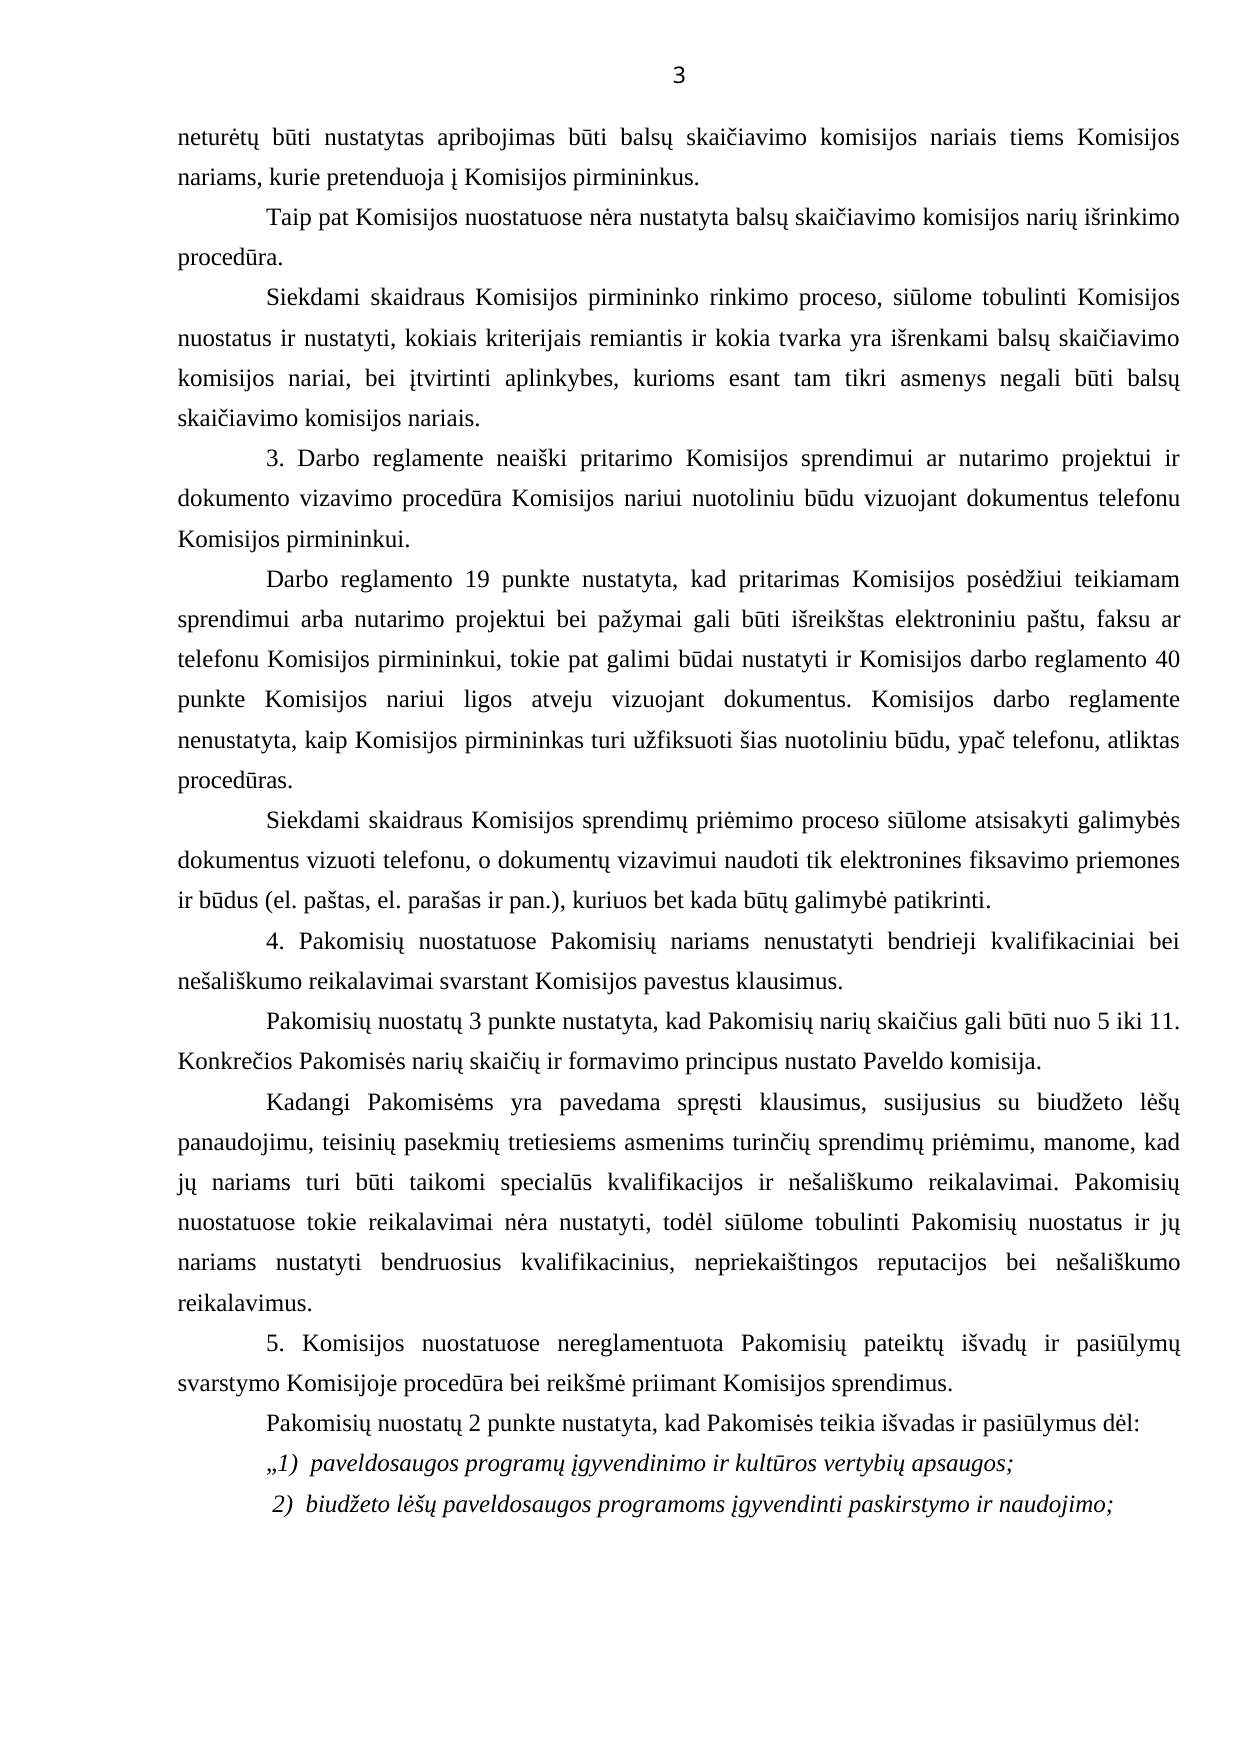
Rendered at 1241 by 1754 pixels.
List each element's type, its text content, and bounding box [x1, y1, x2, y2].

text 4. Pakomisių nuostatuose Pakomisių nariams nenustatyti bendrieji kvalifikaciniai bei nešališkumo reikalavimai svarstant Komisijos pavestus klausimus. [177, 926, 1181, 995]
text 3. Darbo reglamente neaiški pritarimo Komisijos sprendimui ar nutarimo projektui ir dokumento vizavimo procedūra Komisijos nariui nuotoliniu būdu vizuojant dokumentus telefonu Komisijos pirmininkui. [177, 443, 1181, 552]
text 2) biudžeto lėšų paveldosaugos programoms įgyvendinti paskirstymo ir naudojimo; [177, 1489, 1181, 1517]
text neturėtų būti nustatytas apribojimas būti balsų skaičiavimo komisijos nariais tiems Komisijos nariams, kurie pretenduoja į Komisijos pirmininkus. [177, 122, 1181, 191]
text 5. Komisijos nuostatuose nereglamentuota Pakomisių pateiktų išvadų ir pasiūlymų svarstymo Komisijoje procedūra bei reikšmė priimant Komisijos sprendimus. [177, 1328, 1181, 1397]
text Taip pat Komisijos nuostatuose nėra nustatyta balsų skaičiavimo komisijos narių išrinkimo procedūra. [177, 202, 1181, 271]
text Pakomisių nuostatų 3 punkte nustatyta, kad Pakomisių narių skaičius gali būti nuo 5 iki 11. Konkrečios Pakomisės narių skaičių ir formavimo principus nustato Paveldo komisija. [177, 1006, 1181, 1075]
text Darbo reglamento 19 punkte nustatyta, kad pritarimas Komisijos posėdžiui teikiamam sprendimui arba nutarimo projektui bei pažymai gali būti išreikštas elektroniniu paštu, faksu ar telefonu Komisijos pirmininkui, tokie pat galimi būdai nustatyti ir Komisijos darbo reglamento 40 punkte Komisijos nariui ligos atveju vizuojant dokumentus. Komisijos darbo reglamente nenustatyta, kaip Komisijos pirmininkas turi užfiksuoti šias nuotoliniu būdu, ypač telefonu, atliktas procedūras. [177, 564, 1181, 794]
text „1) paveldosaugos programų įgyvendinimo ir kultūros vertybių apsaugos; [177, 1448, 1181, 1477]
text Kadangi Pakomisėms yra pavedama spręsti klausimus, susijusius su biudžeto lėšų panaudojimu, teisinių pasekmių tretiesiems asmenims turinčių sprendimų priėmimu, manome, kad jų nariams turi būti taikomi specialūs kvalifikacijos ir nešališkumo reikalavimai. Pakomisių nuostatuose tokie reikalavimai nėra nustatyti, todėl siūlome tobulinti Pakomisių nuostatus ir jų nariams nustatyti bendruosius kvalifikacinius, nepriekaištingos reputacijos bei nešališkumo reikalavimus. [177, 1087, 1181, 1316]
text Pakomisių nuostatų 2 punkte nustatyta, kad Pakomisės teikia išvadas ir pasiūlymus dėl: [177, 1408, 1181, 1437]
text Siekdami skaidraus Komisijos sprendimų priėmimo proceso siūlome atsisakyti galimybės dokumentus vizuoti telefonu, o dokumentų vizavimui naudoti tik elektronines fiksavimo priemones ir būdus (el. paštas, el. parašas ir pan.), kuriuos bet kada būtų galimybė patikrinti. [177, 805, 1181, 914]
text Siekdami skaidraus Komisijos pirmininko rinkimo proceso, siūlome tobulinti Komisijos nuostatus ir nustatyti, kokiais kriterijais remiantis ir kokia tvarka yra išrenkami balsų skaičiavimo komisijos nariai, bei įtvirtinti aplinkybes, kurioms esant tam tikri asmenys negali būti balsų skaičiavimo komisijos nariais. [177, 282, 1181, 432]
